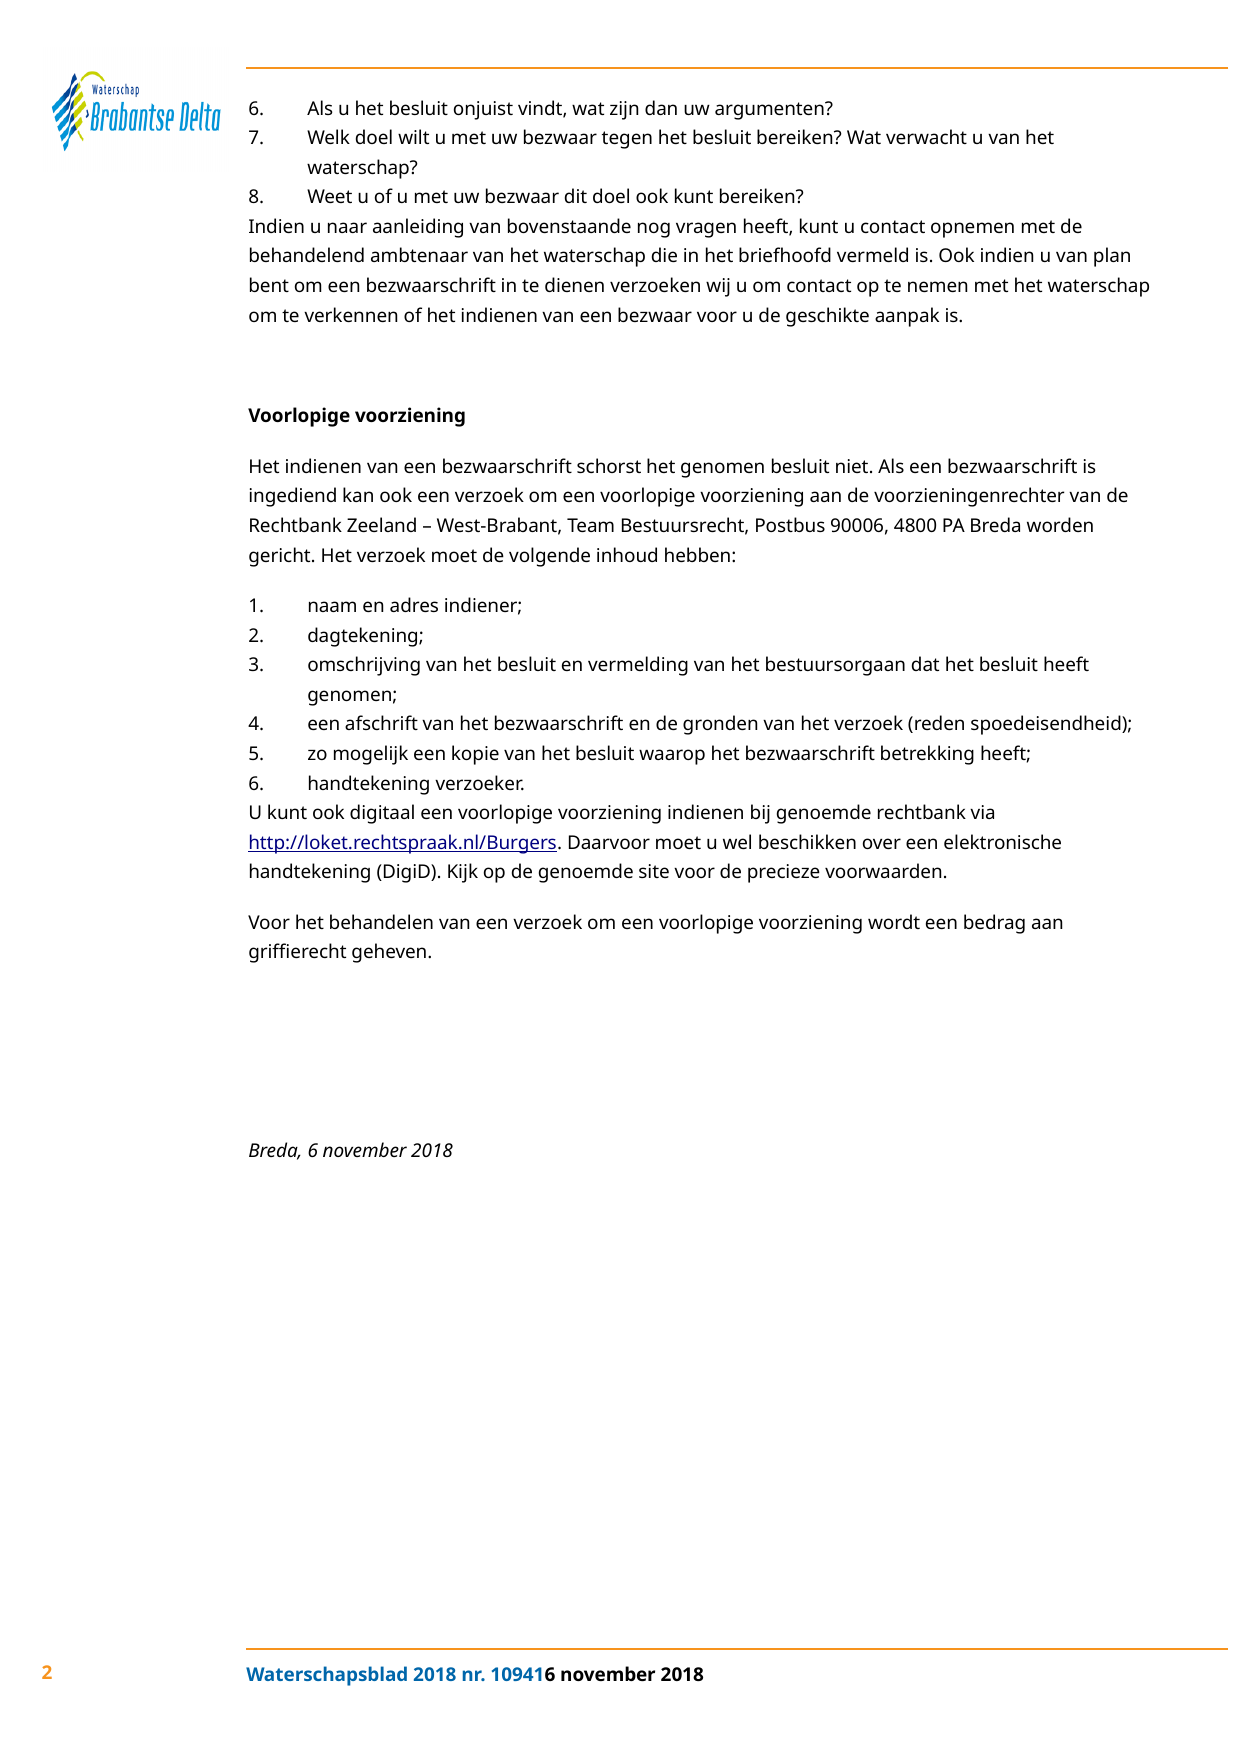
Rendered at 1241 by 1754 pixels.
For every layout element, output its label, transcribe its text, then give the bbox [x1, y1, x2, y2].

list naam en adres indiener; [248, 592, 1152, 618]
text Voorlopige voorziening [248, 403, 1152, 428]
list Als u het besluit onjuist vindt, wat zijn dan uw argumenten? [248, 95, 1152, 121]
list een afschrift van het bezwaarschrift en de gronden van het verzoek (reden spoedeisendheid); [248, 711, 1152, 736]
list Weet u of u met uw bezwaar dit doel ook kunt bereiken? [248, 183, 1152, 209]
text Het indienen van een bezwaarschrift schorst het genomen besluit niet. Als een bezwaarschrift is ingediend kan ook een verzoek om een voorlopige voorziening aan de voorzieningenrechter van de Rechtbank Zeeland – West-Brabant, Team Bestuursrecht, Postbus 90006, 4800 PA Breda worden gericht. Het verzoek moet de volgende inhoud hebben: [248, 453, 1152, 568]
list Welk doel wilt u met uw bezwaar tegen het besluit bereiken? Wat verwacht u van het waterschap? [248, 124, 1152, 180]
picture [41, 47, 231, 172]
list handtekening verzoeker. [248, 770, 1152, 796]
text U kunt ook digitaal een voorlopige voorziening indienen bij genoemde rechtbank via http://loket.rechtspraak.nl/Burgers. Daarvoor moet u wel beschikken over een elektronische handtekening (DigiD). Kijk op de genoemde site voor de precieze voorwaarden. [248, 799, 1152, 884]
text Indien u naar aanleiding van bovenstaande nog vragen heeft, kunt u contact opnemen met de behandelend ambtenaar van het waterschap die in het briefhoofd vermeld is. Ook indien u van plan bent om een bezwaarschrift in te dienen verzoeken wij u om contact op te nemen met het waterschap om te verkennen of het indienen van een bezwaar voor u de geschikte aanpak is. [248, 213, 1152, 328]
list dagtekening; [248, 622, 1152, 648]
list omschrijving van het besluit en vermelding van het bestuursorgaan dat het besluit heeft genomen; [248, 651, 1152, 707]
text Breda, 6 november 2018 [248, 1138, 1152, 1163]
text Voor het behandelen van een verzoek om een voorlopige voorziening wordt een bedrag aan griffierecht geheven. [248, 909, 1152, 964]
list zo mogelijk een kopie van het besluit waarop het bezwaarschrift betrekking heeft; [248, 740, 1152, 766]
